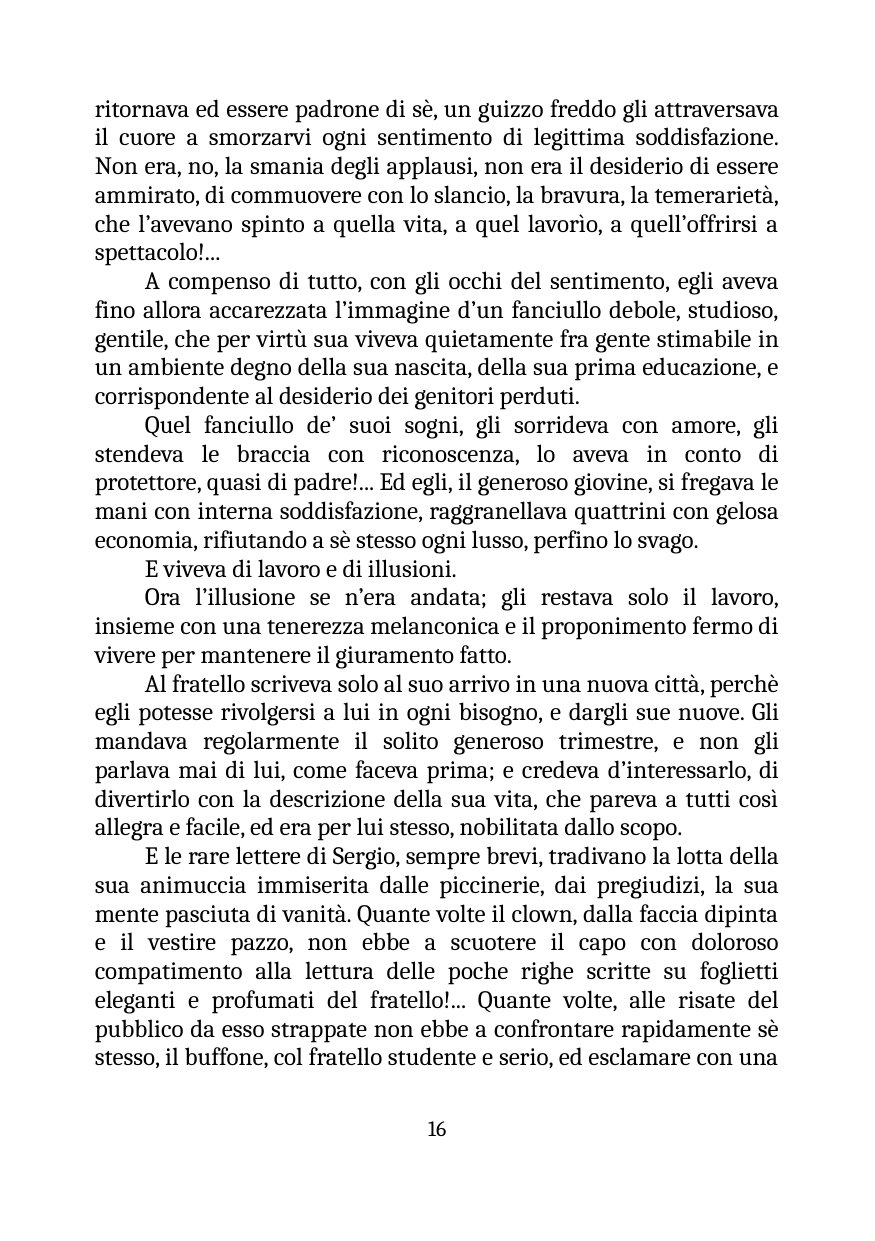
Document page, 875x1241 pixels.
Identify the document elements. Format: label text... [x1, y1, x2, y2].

text ritornava ed essere padrone di sè, un guizzo freddo gli attraversava il cuore a smorzarvi ogni sentimento di legittima soddisfazione. Non era, no, la smania degli applausi, non era il desiderio di essere ammirato, di commuovere con lo slancio, la bravura, la temerarietà, che l’avevano spinto a quella vita, a quel lavorìo, a quell’offrirsi a spettacolo!... [94, 94, 779, 267]
text Al fratello scriveva solo al suo arrivo in una nuova città, perchè egli potesse rivolgersi a lui in ogni bisogno, e dargli sue nuove. Gli mandava regolarmente il solito generoso trimestre, e non gli parlava mai di lui, come faceva prima; e credeva d’interessarlo, di divertirlo con la descrizione della sua vita, che pareva a tutti così allegra e facile, ed era per lui stesso, nobilitata dallo scopo. [94, 669, 779, 842]
text A compenso di tutto, con gli occhi del sentimento, egli aveva fino allora accarezzata l’immagine d’un fanciullo debole, studioso, gentile, che per virtù sua viveva quietamente fra gente stimabile in un ambiente degno della sua nascita, della sua prima educazione, e corrispondente al desiderio dei genitori perduti. [94, 267, 779, 411]
text Ora l’illusione se n’era andata; gli restava solo il lavoro, insieme con una tenerezza melanconica e il proponimento fermo di vivere per mantenere il giuramento fatto. [94, 583, 779, 669]
text E viveva di lavoro e di illusioni. [94, 554, 779, 583]
text Quel fanciullo de’ suoi sogni, gli sorrideva con amore, gli stendeva le braccia con riconoscenza, lo aveva in conto di protettore, quasi di padre!... Ed egli, il generoso giovine, si fregava le mani con interna soddisfazione, raggranellava quattrini con gelosa economia, rifiutando a sè stesso ogni lusso, perfino lo svago. [94, 411, 779, 554]
text E le rare lettere di Sergio, sempre brevi, tradivano la lotta della sua animuccia immiserita dalle piccinerie, dai pregiudizi, la sua mente pasciuta di vanità. Quante volte il clown, dalla faccia dipinta e il vestire pazzo, non ebbe a scuotere il capo con doloroso compatimento alla lettura delle poche righe scritte su foglietti eleganti e profumati del fratello!... Quante volte, alle risate del pubblico da esso strappate non ebbe a confrontare rapidamente sè stesso, il buffone, col fratello studente e serio, ed esclamare con una [94, 842, 779, 1072]
